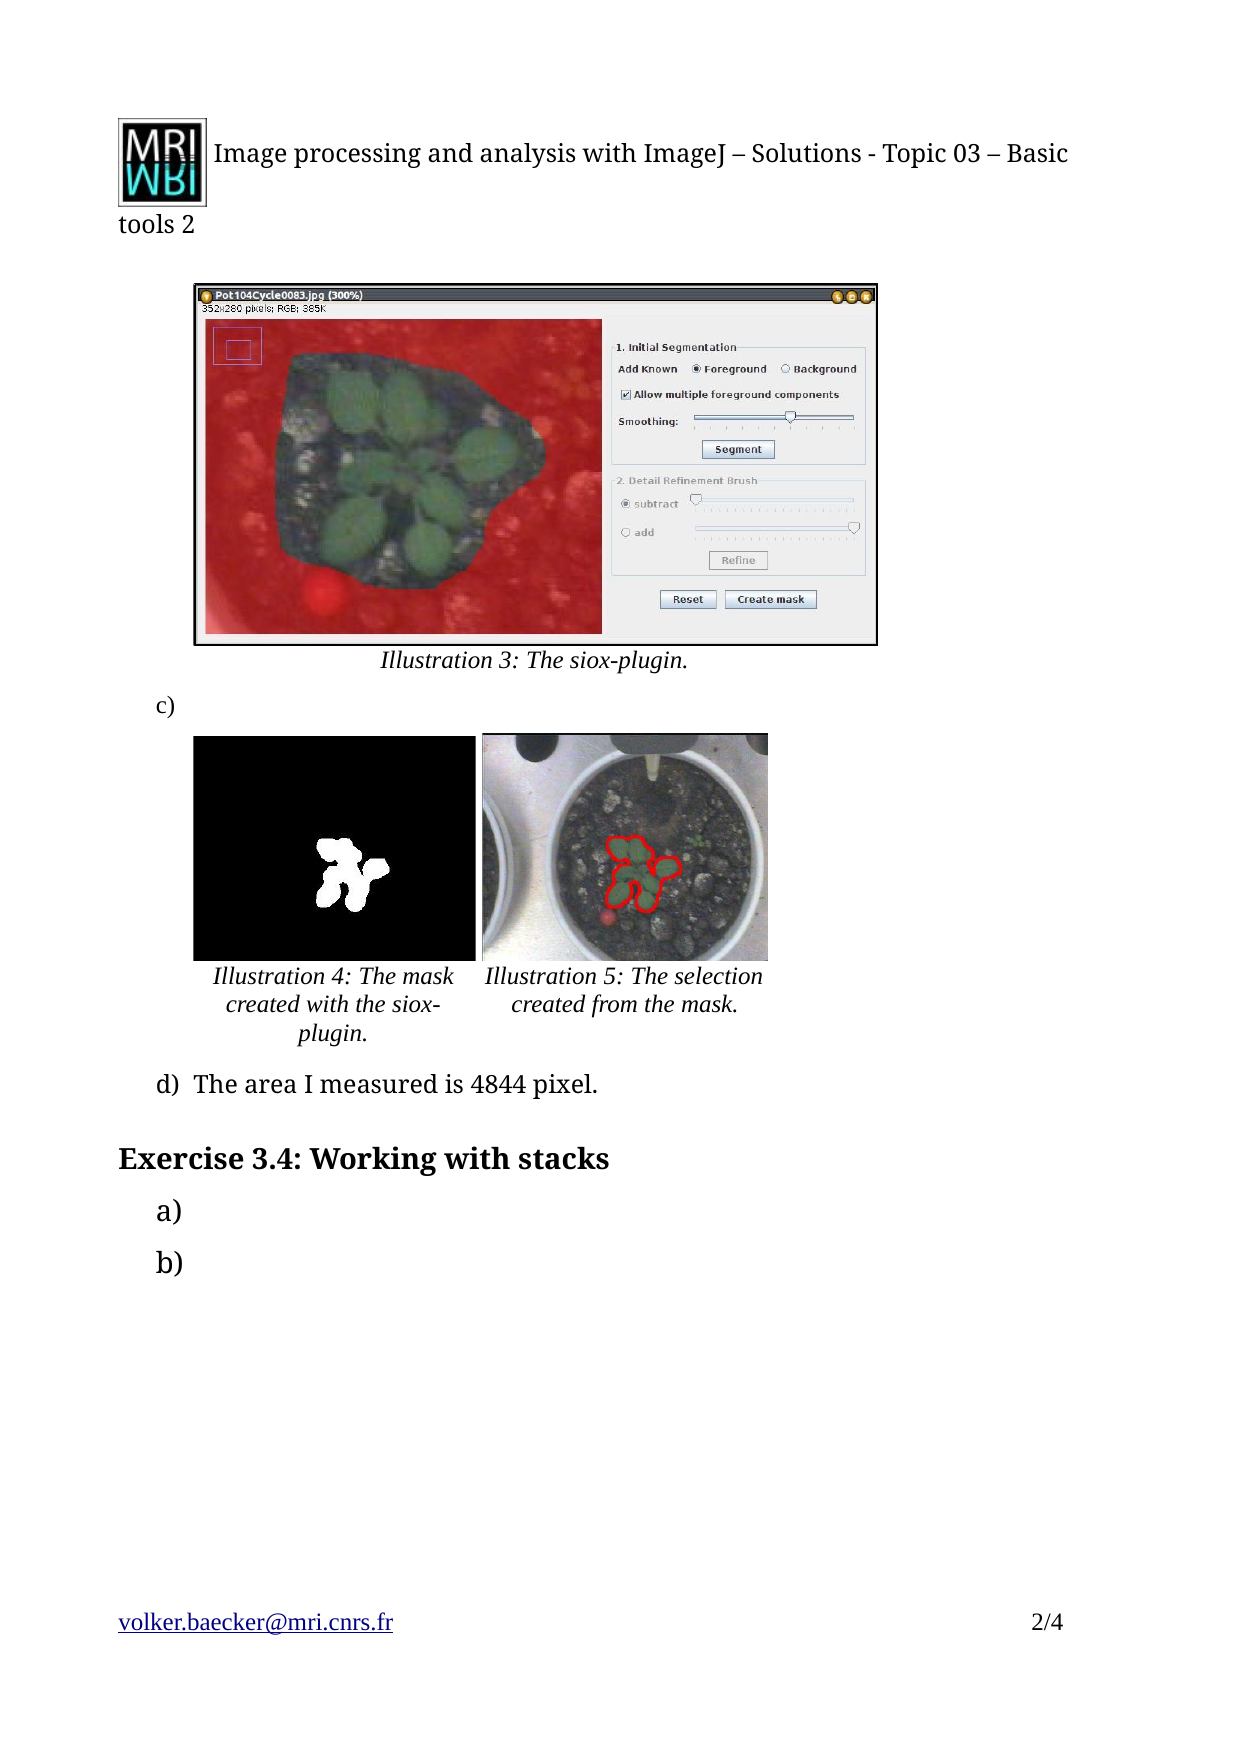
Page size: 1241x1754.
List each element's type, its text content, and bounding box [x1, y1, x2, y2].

list Illustration 5: The selection created from the mask. [482, 961, 768, 1047]
list Illustration 3: The siox-plugin. [193, 646, 878, 674]
picture [193, 283, 878, 646]
subtitle Exercise 3.4: Working with stacks [118, 1138, 1122, 1178]
list Illustration 4: The mask created with the siox-plugin. [193, 961, 476, 1047]
list The area I measured is 4844 pixel. [156, 1067, 1122, 1101]
picture [482, 733, 768, 961]
picture [118, 118, 207, 207]
picture [193, 736, 476, 961]
